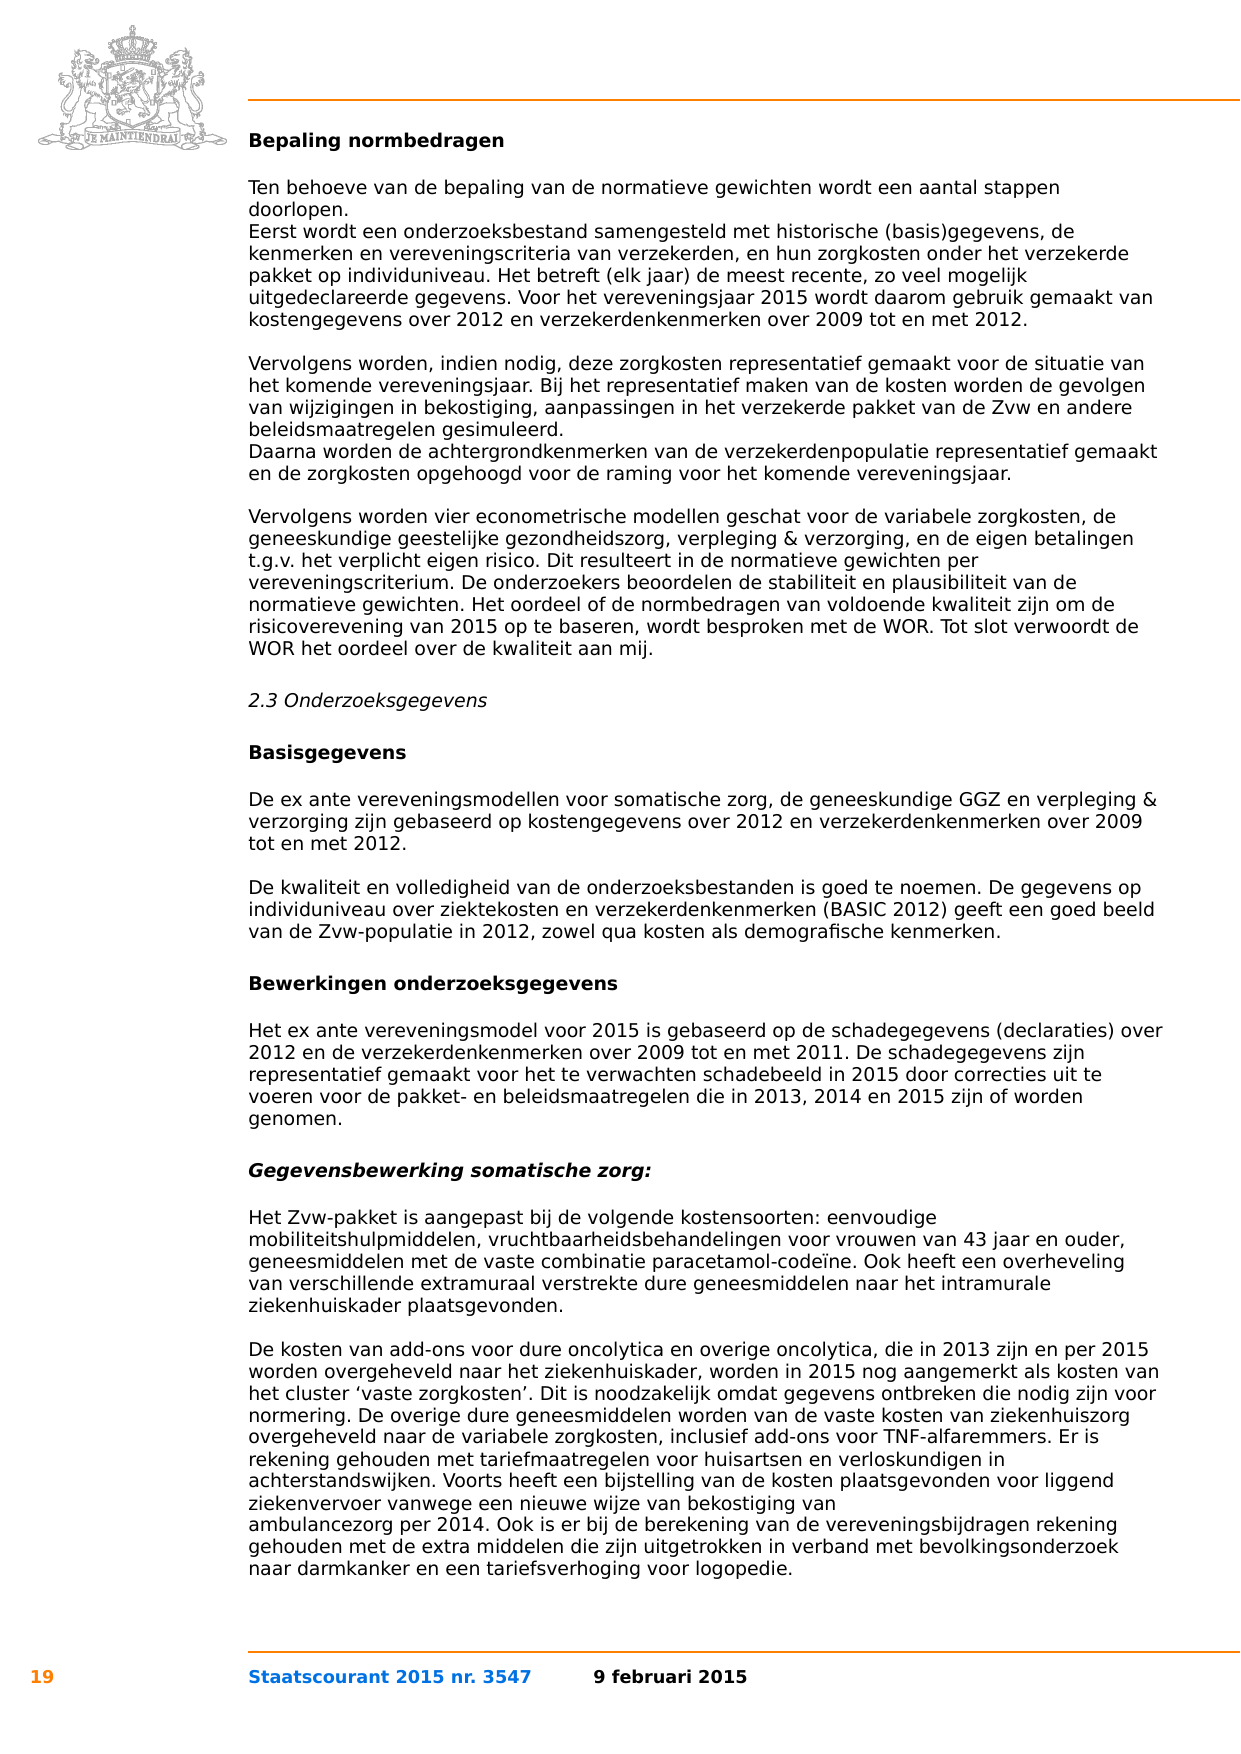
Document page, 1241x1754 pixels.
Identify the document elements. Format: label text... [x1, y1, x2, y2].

picture [38, 25, 227, 150]
subtitle Bewerkingen onderzoeksgegevens [248, 973, 1163, 995]
subtitle 2.3 Onderzoeksgegevens [248, 690, 1163, 712]
subtitle Bepaling normbedragen [248, 130, 1163, 152]
subtitle Gegevensbewerking somatische zorg: [248, 1160, 1163, 1182]
text Het ex ante vereveningsmodel voor 2015 is gebaseerd op de schadegegevens (declaraties) over 2012 en de verzekerdenkenmerken over 2009 tot en met 2011. De schadegegevens zijn representatief gemaakt voor het te verwachten schadebeeld in 2015 door correcties uit te voeren voor de pakket- en beleidsmaatregelen die in 2013, 2014 en 2015 zijn of worden genomen. [248, 1020, 1163, 1130]
text Het Zvw-pakket is aangepast bij de volgende kostensoorten: eenvoudige mobiliteitshulpmiddelen, vruchtbaarheidsbehandelingen voor vrouwen van 43 jaar en ouder, geneesmiddelen met de vaste combinatie paracetamol-codeïne. Ook heeft een overheveling van verschillende extramuraal verstrekte dure geneesmiddelen naar het intramurale ziekenhuiskader plaatsgevonden. [248, 1207, 1163, 1317]
text ambulancezorg per 2014. Ook is er bij de berekening van de vereveningsbijdragen rekening gehouden met de extra middelen die zijn uitgetrokken in verband met bevolkingsonderzoek naar darmkanker en een tariefsverhoging voor logopedie. [248, 1514, 1163, 1580]
text Vervolgens worden, indien nodig, deze zorgkosten representatief gemaakt voor de situatie van het komende vereveningsjaar. Bij het representatief maken van de kosten worden de gevolgen van wijzigingen in bekostiging, aanpassingen in het verzekerde pakket van de Zvw en andere beleidsmaatregelen gesimuleerd. [248, 353, 1163, 441]
text Daarna worden de achtergrondkenmerken van de verzekerdenpopulatie representatief gemaakt en de zorgkosten opgehoogd voor de raming voor het komende vereveningsjaar. [248, 441, 1163, 484]
text De kosten van add-ons voor dure oncolytica en overige oncolytica, die in 2013 zijn en per 2015 worden overgeheveld naar het ziekenhuiskader, worden in 2015 nog aangemerkt als kosten van het cluster ‘vaste zorgkosten’. Dit is noodzakelijk omdat gegevens ontbreken die nodig zijn voor normering. De overige dure geneesmiddelen worden van de vaste kosten van ziekenhuiszorg overgeheveld naar de variabele zorgkosten, inclusief add-ons voor TNF-alfaremmers. Er is rekening gehouden met tariefmaatregelen voor huisartsen en verloskundigen in achterstandswijken. Voorts heeft een bijstelling van de kosten plaatsgevonden voor liggend ziekenvervoer vanwege een nieuwe wijze van bekostiging van [248, 1338, 1163, 1514]
text Vervolgens worden vier econometrische modellen geschat voor de variabele zorgkosten, de geneeskundige geestelijke gezondheidszorg, verpleging & verzorging, en de eigen betalingen t.g.v. het verplicht eigen risico. Dit resulteert in de normatieve gewichten per vereveningscriterium. De onderzoekers beoordelen de stabiliteit en plausibiliteit van de normatieve gewichten. Het oordeel of de normbedragen van voldoende kwaliteit zijn om de risicoverevening van 2015 op te baseren, wordt besproken met de WOR. Tot slot verwoordt de WOR het oordeel over de kwaliteit aan mij. [248, 506, 1163, 660]
subtitle Basisgegevens [248, 742, 1163, 764]
text De kwaliteit en volledigheid van de onderzoeksbestanden is goed te noemen. De gegevens op individuniveau over ziektekosten en verzekerdenkenmerken (BASIC 2012) geeft een goed beeld van de Zvw-populatie in 2012, zowel qua kosten als demografische kenmerken. [248, 877, 1163, 943]
text Eerst wordt een onderzoeksbestand samengesteld met historische (basis)gegevens, de kenmerken en vereveningscriteria van verzekerden, en hun zorgkosten onder het verzekerde pakket op individuniveau. Het betreft (elk jaar) de meest recente, zo veel mogelijk uitgedeclareerde gegevens. Voor het vereveningsjaar 2015 wordt daarom gebruik gemaakt van kostengegevens over 2012 en verzekerdenkenmerken over 2009 tot en met 2012. [248, 221, 1163, 331]
text Ten behoeve van de bepaling van de normatieve gewichten wordt een aantal stappen doorlopen. [248, 177, 1163, 221]
text De ex ante vereveningsmodellen voor somatische zorg, de geneeskundige GGZ en verpleging & verzorging zijn gebaseerd op kostengegevens over 2012 en verzekerdenkenmerken over 2009 tot en met 2012. [248, 789, 1163, 855]
